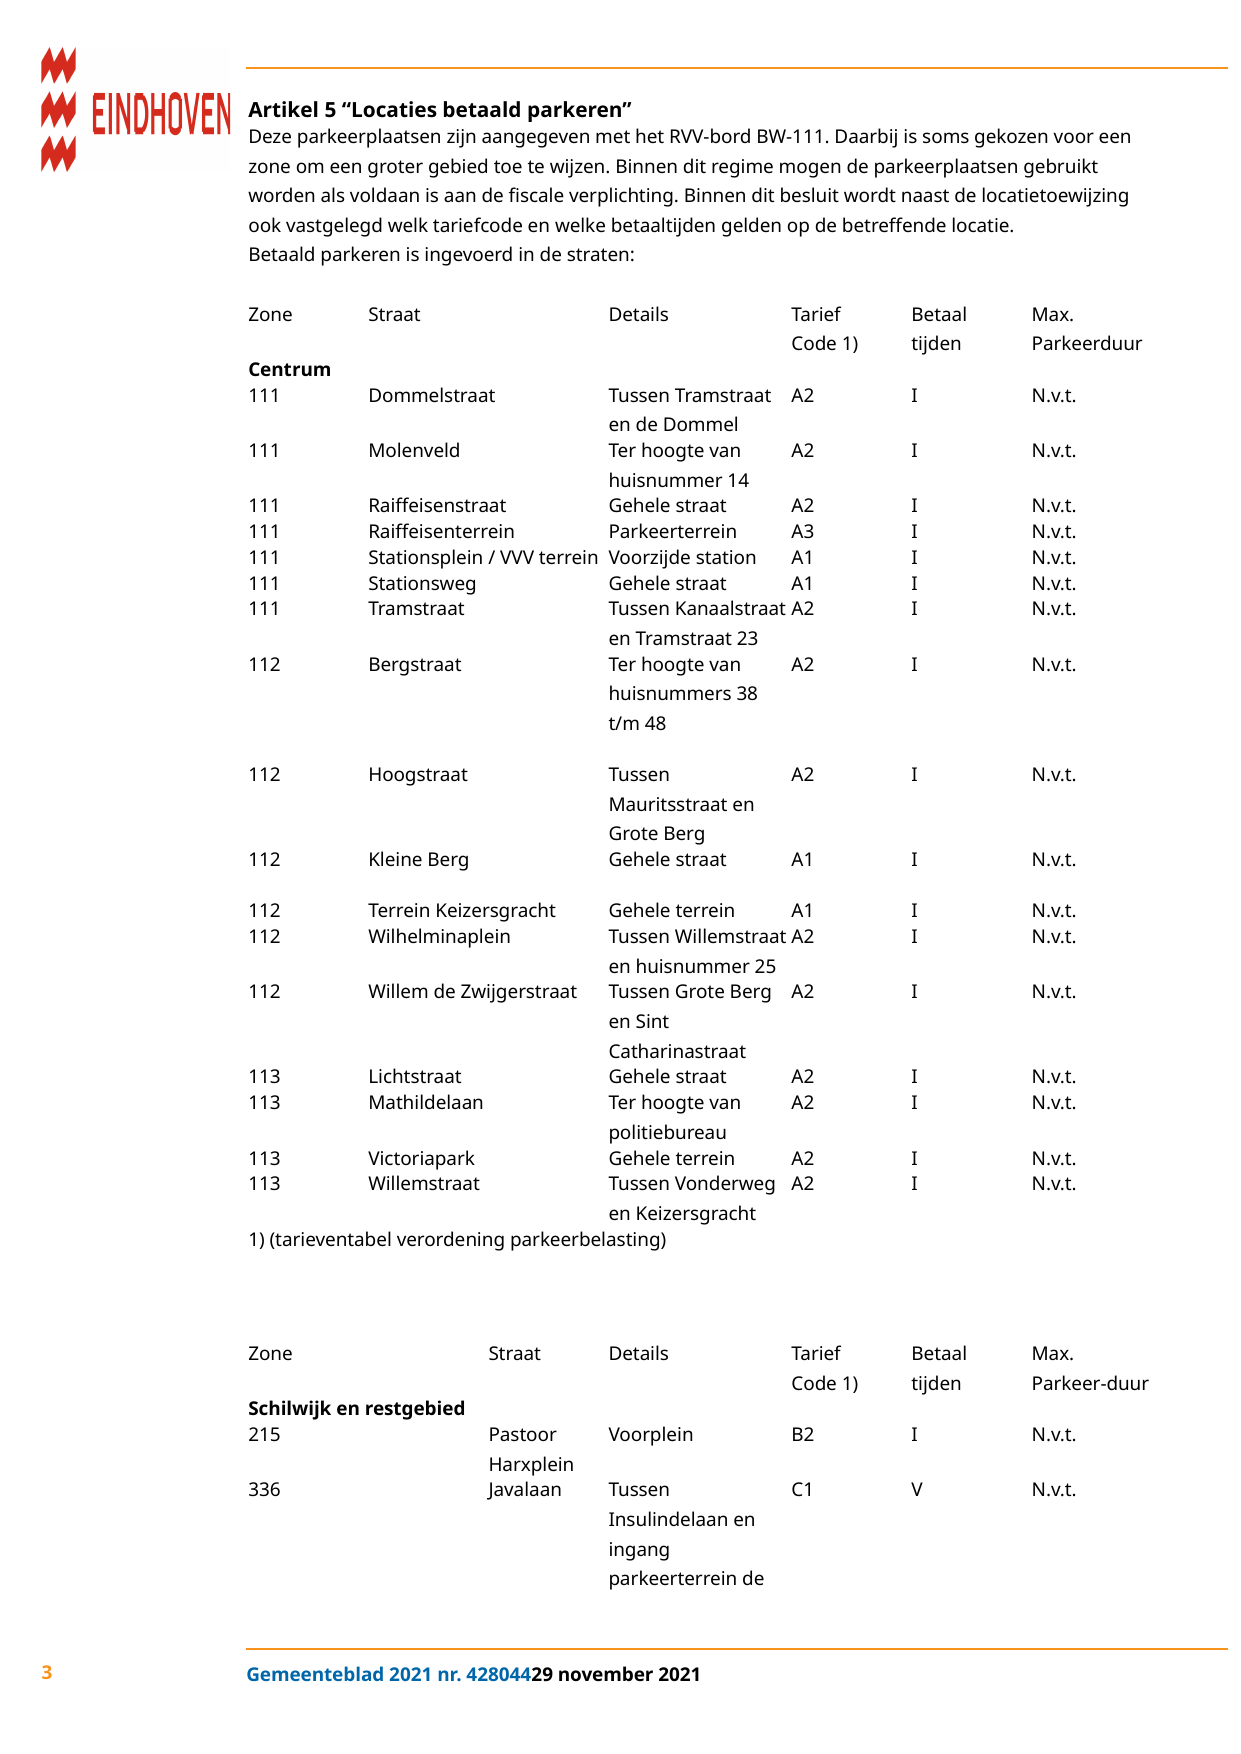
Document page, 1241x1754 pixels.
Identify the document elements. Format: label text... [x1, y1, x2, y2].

picture [41, 47, 231, 172]
table_cell Ter hoogte van huisnummers 38 t/m 48 [608, 651, 791, 736]
table_cell A1 [791, 544, 911, 570]
table_cell Voorzijde station [608, 544, 791, 570]
table_cell 113 [248, 1145, 368, 1170]
table_cell N.v.t. [1031, 898, 1152, 923]
table_cell [911, 872, 1031, 898]
table_header Max. Parkeerduur [1031, 301, 1152, 356]
table_cell Kleine Berg [368, 846, 608, 872]
table_cell I [911, 1064, 1031, 1089]
table_header Betaal tijden [911, 301, 1031, 356]
table_cell Ter hoogte van politiebureau [608, 1089, 791, 1145]
table_header Straat [368, 301, 608, 356]
table_cell A2 [791, 1064, 911, 1089]
table_cell I [911, 1170, 1031, 1226]
table_cell [368, 736, 608, 761]
table_cell 112 [248, 846, 368, 872]
table_cell Gehele straat [608, 570, 791, 595]
table_cell Gehele terrein [608, 1145, 791, 1170]
table_cell I [911, 544, 1031, 570]
table_cell I [911, 1145, 1031, 1170]
table_cell I [911, 898, 1031, 923]
table_cell N.v.t. [1031, 1170, 1152, 1226]
table_cell 111 [248, 595, 368, 651]
table_cell I [911, 570, 1031, 595]
table_cell Gehele straat [608, 846, 791, 872]
table_cell 111 [248, 518, 368, 544]
table_cell Voorplein [608, 1421, 791, 1477]
table_cell C1 [791, 1477, 911, 1591]
table_cell A2 [791, 924, 911, 979]
table_cell N.v.t. [1031, 924, 1152, 979]
table_header Details [608, 301, 791, 356]
table_cell A2 [791, 761, 911, 846]
table_cell Tussen Willemstraat en huisnummer 25 [608, 924, 791, 979]
table_cell B2 [791, 1421, 911, 1477]
table_cell Molenveld [368, 437, 608, 492]
table_cell 113 [248, 1064, 368, 1089]
table_cell N.v.t. [1031, 1421, 1152, 1477]
table_cell A2 [791, 979, 911, 1064]
text Deze parkeerplaatsen zijn aangegeven met het RVV-bord BW-111. Daarbij is soms gekozen voor een zone om een groter gebied toe te wijzen. Binnen dit regime mogen de parkeerplaatsen gebruikt worden als voldaan is aan de fiscale verplichting. Binnen dit besluit wordt naast de locatietoewijzing ook vastgelegd welk tariefcode en welke betaaltijden gelden op de betreffende locatie. [248, 123, 1152, 238]
table_cell A1 [791, 570, 911, 595]
table_cell Tussen Kanaalstraat en Tramstraat 23 [608, 595, 791, 651]
table_cell [368, 872, 608, 898]
table_cell A2 [791, 382, 911, 437]
table_cell Raiffeisenterrein [368, 518, 608, 544]
table_cell Wilhelminaplein [368, 924, 608, 979]
table_cell [248, 736, 368, 761]
table_cell Betaal tijden [911, 1340, 1031, 1396]
table_cell Mathildelaan [368, 1089, 608, 1145]
table_cell N.v.t. [1031, 846, 1152, 872]
table_cell N.v.t. [1031, 595, 1152, 651]
table_cell 1) (tarieventabel verordening parkeerbelasting) [248, 1226, 1152, 1340]
table_cell A2 [791, 1170, 911, 1226]
table_cell Willem de Zwijgerstraat [368, 979, 608, 1064]
table_cell Schilwijk en restgebied [248, 1396, 1152, 1421]
table_cell N.v.t. [1031, 1089, 1152, 1145]
table_cell N.v.t. [1031, 1477, 1152, 1591]
table_cell N.v.t. [1031, 518, 1152, 544]
table_cell Tarief Code 1) [791, 1340, 911, 1396]
table_cell I [911, 437, 1031, 492]
table_cell [911, 736, 1031, 761]
table_cell A2 [791, 651, 911, 736]
table_cell Zone [248, 1340, 488, 1396]
table_cell N.v.t. [1031, 493, 1152, 518]
table_cell A3 [791, 518, 911, 544]
table_cell N.v.t. [1031, 1145, 1152, 1170]
table_cell I [911, 924, 1031, 979]
table_cell Gehele straat [608, 1064, 791, 1089]
table_cell N.v.t. [1031, 651, 1152, 736]
table_cell A2 [791, 1089, 911, 1145]
table_cell Bergstraat [368, 651, 608, 736]
table_cell Victoriapark [368, 1145, 608, 1170]
table_cell 112 [248, 924, 368, 979]
table_cell A2 [791, 437, 911, 492]
table_cell 111 [248, 544, 368, 570]
table_cell Stationsplein / VVV terrein [368, 544, 608, 570]
table_cell V [911, 1477, 1031, 1591]
table_cell 111 [248, 570, 368, 595]
table_cell I [911, 1421, 1031, 1477]
table_cell Hoogstraat [368, 761, 608, 846]
table_cell N.v.t. [1031, 1064, 1152, 1089]
table_cell I [911, 518, 1031, 544]
table_cell N.v.t. [1031, 544, 1152, 570]
table_cell [1031, 872, 1152, 898]
table_cell Stationsweg [368, 570, 608, 595]
table_cell N.v.t. [1031, 979, 1152, 1064]
table_cell I [911, 846, 1031, 872]
table_cell 111 [248, 382, 368, 437]
table_cell A1 [791, 898, 911, 923]
table_cell Terrein Keizersgracht [368, 898, 608, 923]
table_cell Tussen Grote Berg en Sint Catharinastraat [608, 979, 791, 1064]
table_cell 111 [248, 493, 368, 518]
table_cell Tussen Tramstraat en de Dommel [608, 382, 791, 437]
table_cell Ter hoogte van huisnummer 14 [608, 437, 791, 492]
table_cell I [911, 761, 1031, 846]
table_cell Centrum [248, 356, 1152, 382]
table_cell Raiffeisenstraat [368, 493, 608, 518]
table_cell I [911, 595, 1031, 651]
table_header Tarief Code 1) [791, 301, 911, 356]
table_cell I [911, 979, 1031, 1064]
table_cell Details [608, 1340, 791, 1396]
table_cell 112 [248, 979, 368, 1064]
table_cell 215 [248, 1421, 488, 1477]
table_cell Dommelstraat [368, 382, 608, 437]
table_cell I [911, 1089, 1031, 1145]
table_cell N.v.t. [1031, 437, 1152, 492]
table_header Zone [248, 301, 368, 356]
table_cell N.v.t. [1031, 761, 1152, 846]
table_cell Parkeerterrein [608, 518, 791, 544]
table_cell I [911, 651, 1031, 736]
table_cell A1 [791, 846, 911, 872]
table_cell Max. Parkeer-duur [1031, 1340, 1152, 1396]
table_cell 112 [248, 761, 368, 846]
table_cell [1031, 736, 1152, 761]
table_cell 112 [248, 651, 368, 736]
table_cell Gehele terrein [608, 898, 791, 923]
table_cell 112 [248, 898, 368, 923]
table_cell I [911, 493, 1031, 518]
table_cell [791, 872, 911, 898]
text Betaald parkeren is ingevoerd in de straten: [248, 242, 1152, 267]
table_cell Straat [488, 1340, 608, 1396]
table_cell [608, 872, 791, 898]
table_cell Tramstraat [368, 595, 608, 651]
table_cell 113 [248, 1089, 368, 1145]
table_cell Tussen Insulindelaan en ingang parkeerterrein de [608, 1477, 791, 1591]
table_cell A2 [791, 1145, 911, 1170]
table_cell I [911, 382, 1031, 437]
table_cell [248, 872, 368, 898]
table_cell Willemstraat [368, 1170, 608, 1226]
table_cell 336 [248, 1477, 488, 1591]
table_cell N.v.t. [1031, 382, 1152, 437]
table_cell A2 [791, 595, 911, 651]
table_cell A2 [791, 493, 911, 518]
table_cell 113 [248, 1170, 368, 1226]
table_cell [791, 736, 911, 761]
table_cell Gehele straat [608, 493, 791, 518]
table_cell Javalaan [488, 1477, 608, 1591]
text Artikel 5 “Locaties betaald parkeren” [248, 95, 1152, 123]
table_cell Tussen Mauritsstraat en Grote Berg [608, 761, 791, 846]
table_cell Lichtstraat [368, 1064, 608, 1089]
table_cell Tussen Vonderweg en Keizersgracht [608, 1170, 791, 1226]
table_cell 111 [248, 437, 368, 492]
table_cell Pastoor Harxplein [488, 1421, 608, 1477]
table_cell [608, 736, 791, 761]
table_cell N.v.t. [1031, 570, 1152, 595]
